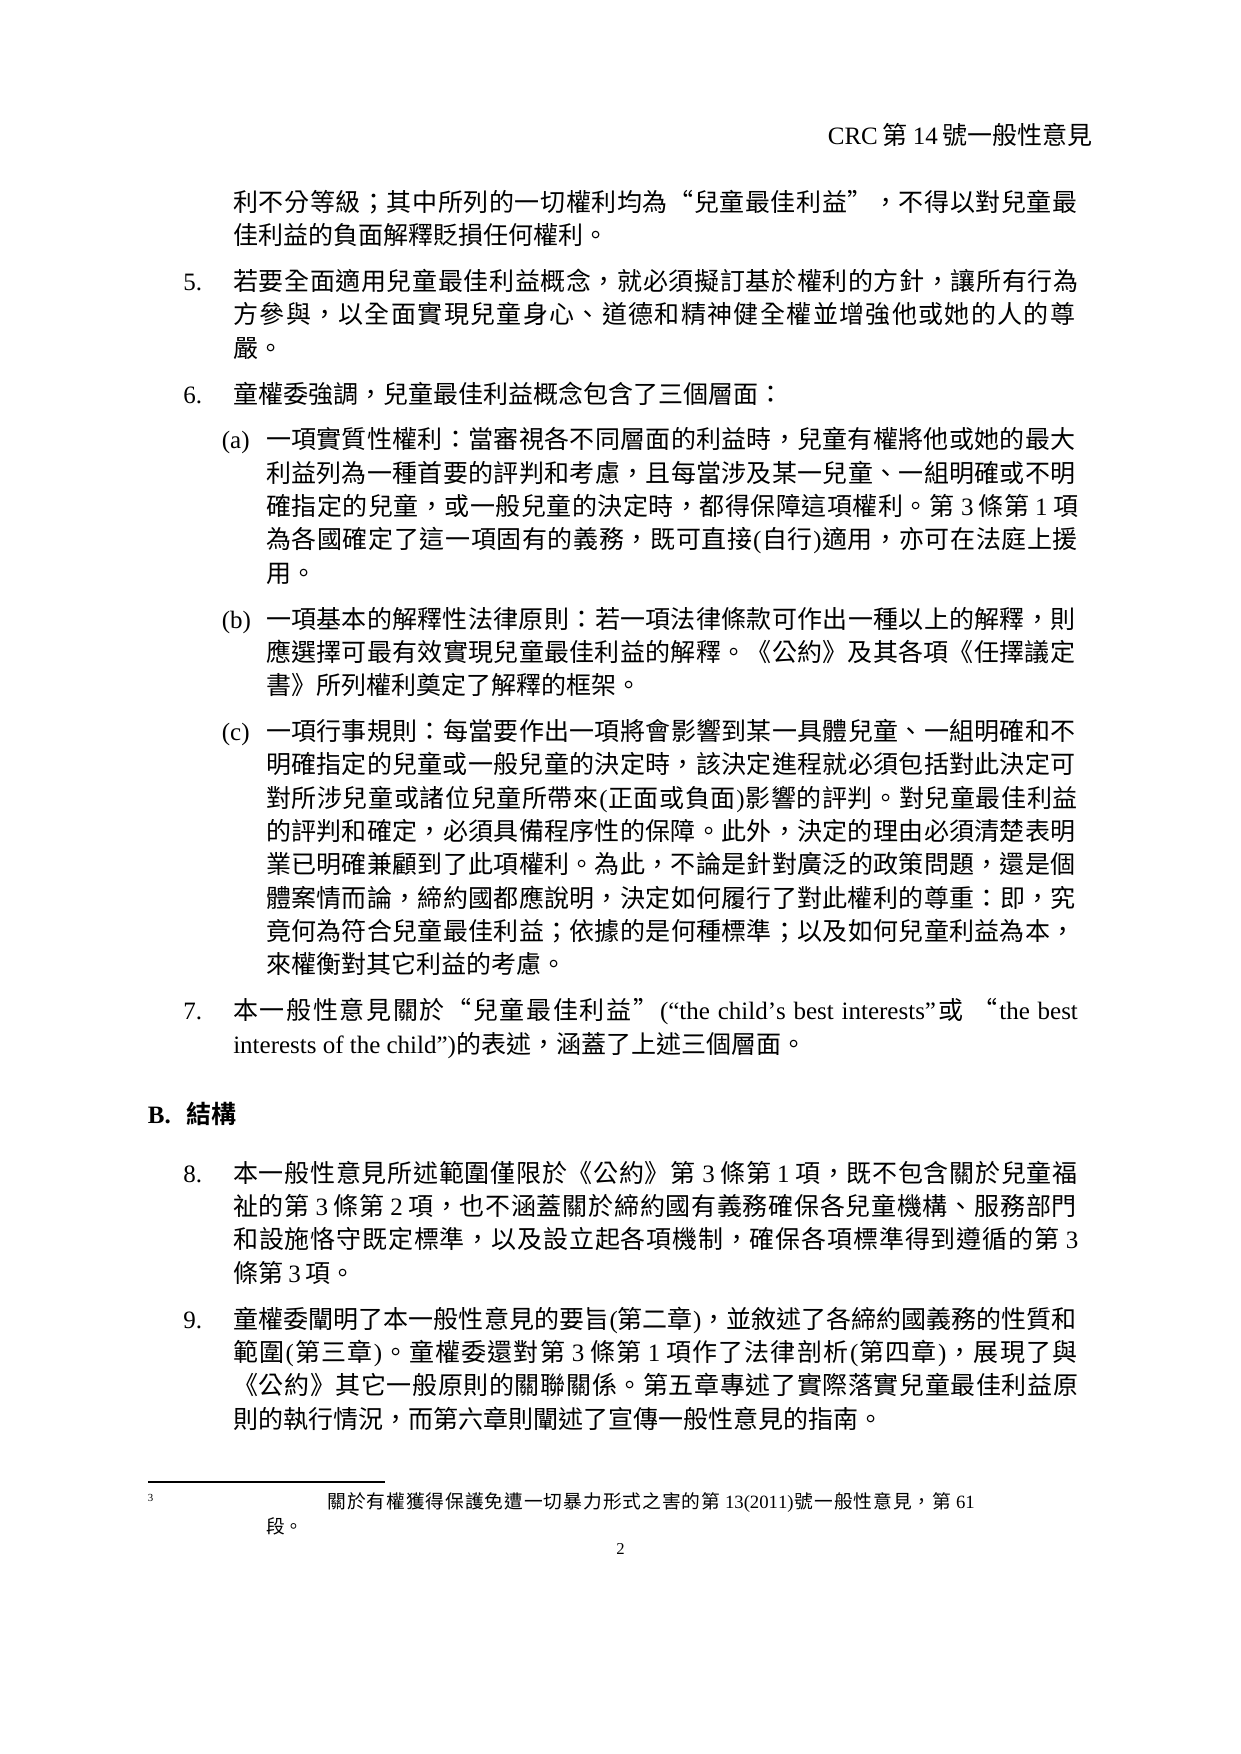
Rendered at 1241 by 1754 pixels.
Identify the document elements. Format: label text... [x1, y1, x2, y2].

list 童權委強調，兒童最佳利益概念包含了三個層面： [183, 376, 1078, 410]
list 利不分等級；其中所列的一切權利均為“兒童最佳利益”，不得以對兒童最佳利益的負面解釋貶損任何權利。 [183, 185, 1078, 251]
list 一項行事規則：每當要作出一項將會影響到某一具體兒童、一組明確和不明確指定的兒童或一般兒童的決定時，該決定進程就必須包括對此決定可對所涉兒童或諸位兒童所帶來(正面或負面)影響的評判。對兒童最佳利益的評判和確定，必須具備程序性的保障。此外，決定的理由必須清楚表明業已明確兼顧到了此項權利。為此，不論是針對廣泛的政策問題，還是個體案情而論，締約國都應說明，決定如何履行了對此權利的尊重：即，究竟何為符合兒童最佳利益；依據的是何種標準；以及如何兒童利益為本，來權衡對其它利益的考慮。 [222, 714, 1078, 981]
list 一項基本的解釋性法律原則：若一項法律條款可作出一種以上的解釋，則應選擇可最有效實現兒童最佳利益的解釋。《公約》及其各項《任擇議定書》所列權利奠定了解釋的框架。 [222, 601, 1078, 701]
subtitle B. 結構 [148, 1097, 974, 1131]
list 本一般性意見關於“兒童最佳利益”(“the child’s best interests”或 “the best interests of the child”)的表述，涵蓋了上述三個層面。 [183, 993, 1078, 1060]
list 若要全面適用兒童最佳利益概念，就必須擬訂基於權利的方針，讓所有行為方參與，以全面實現兒童身心、道德和精神健全權並增強他或她的人的尊嚴。 [183, 264, 1078, 364]
list 童權委闡明了本一般性意見的要旨(第二章)，並敘述了各締約國義務的性質和範圍(第三章)。童權委還對第3條第1項作了法律剖析(第四章)，展現了與《公約》其它一般原則的關聯關係。第五章專述了實際落實兒童最佳利益原則的執行情況，而第六章則闡述了宣傳一般性意見的指南。 [183, 1301, 1078, 1435]
list 一項實質性權利：當審視各不同層面的利益時，兒童有權將他或她的最大利益列為一種首要的評判和考慮，且每當涉及某一兒童、一組明確或不明確指定的兒童，或一般兒童的決定時，都得保障這項權利。第3條第1項為各國確定了這一項固有的義務，既可直接(自行)適用，亦可在法庭上援用。 [222, 422, 1078, 589]
list 本一般性意見所述範圍僅限於《公約》第3條第1項，既不包含關於兒童福祉的第3條第2項，也不涵蓋關於締約國有義務確保各兒童機構、服務部門和設施恪守既定標準，以及設立起各項機制，確保各項標準得到遵循的第3條第3項。 [183, 1156, 1078, 1289]
list 關於有權獲得保護免遭一切暴力形式之害的第13(2011)號一般性意見，第61段。 [148, 1488, 974, 1538]
